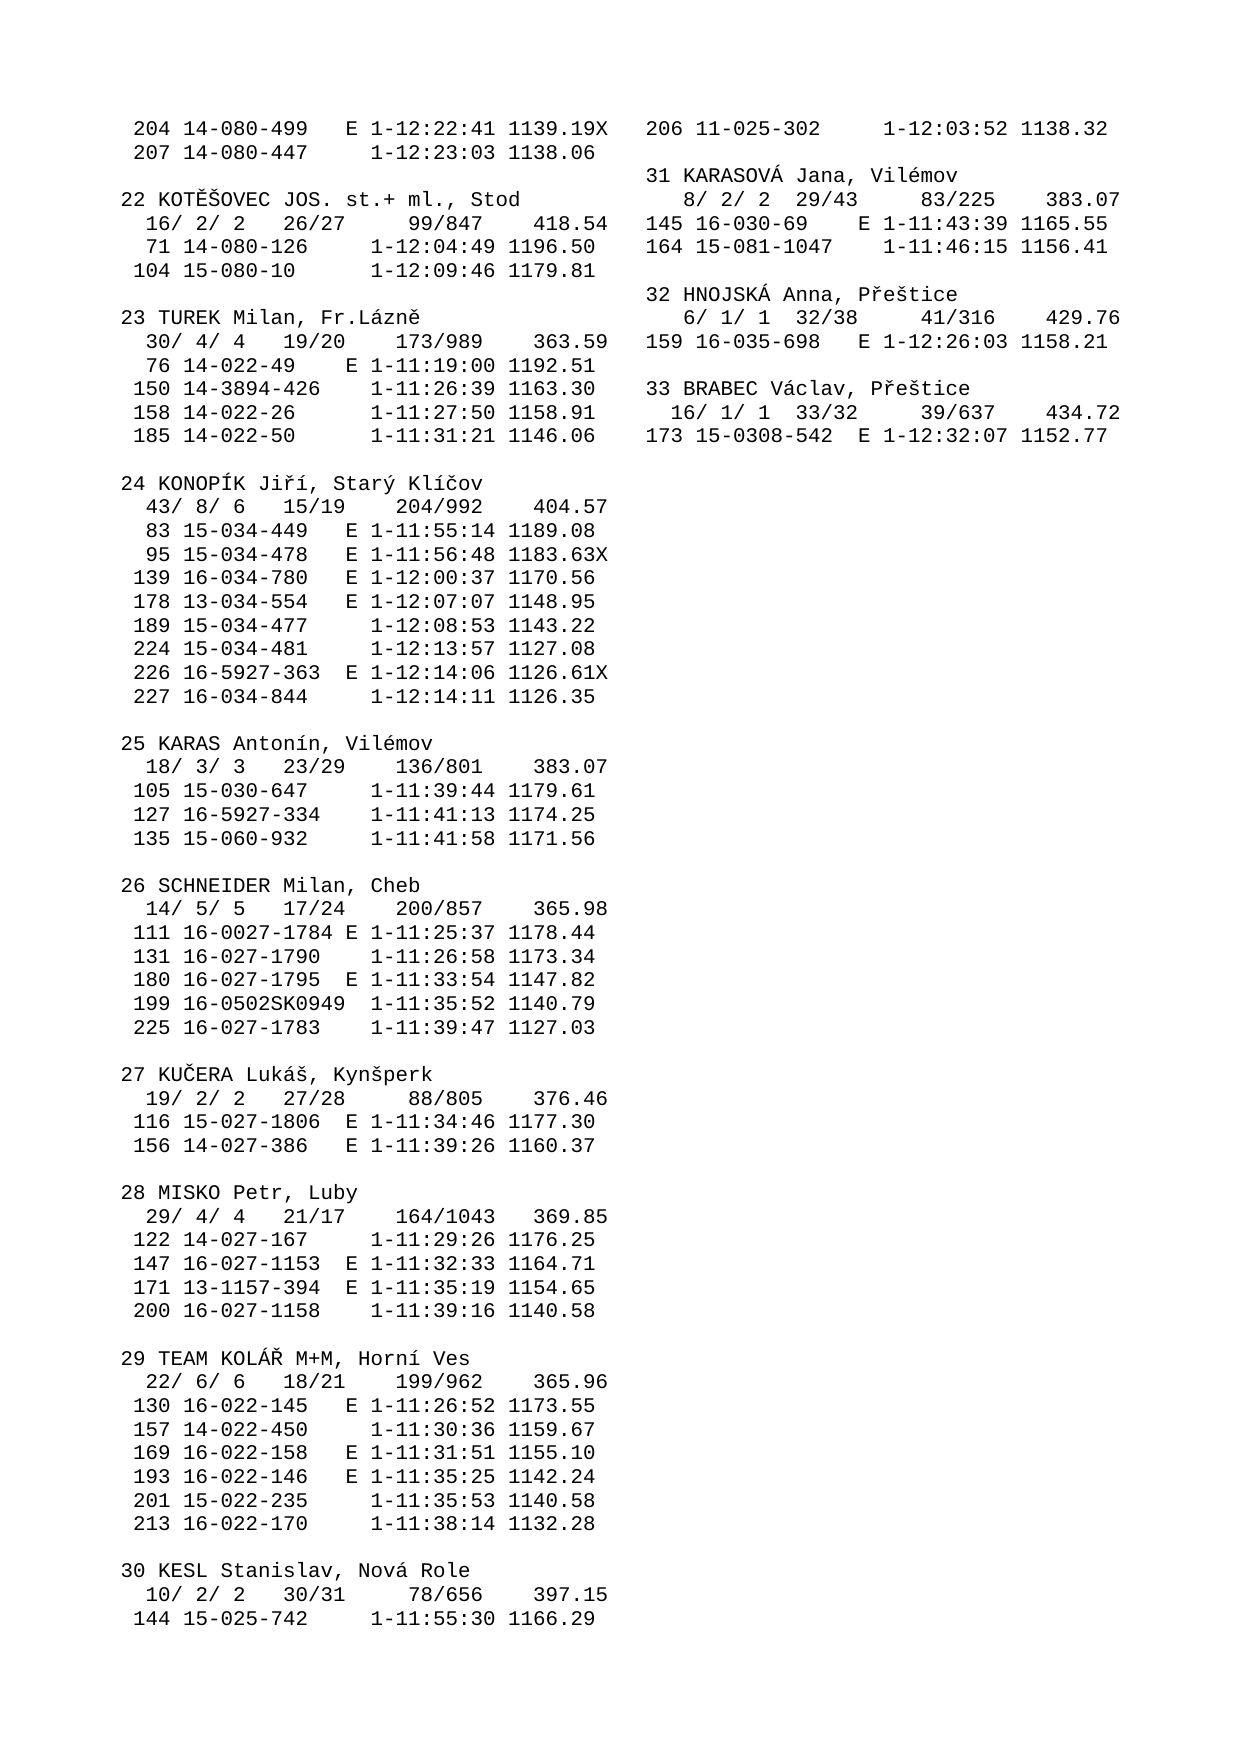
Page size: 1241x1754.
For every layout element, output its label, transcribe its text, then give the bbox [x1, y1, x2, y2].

text 32 HNOJSKÁ Anna, Přeštice [83, 284, 1134, 307]
text 29 TEAM KOLÁŘ M+M, Horní Ves [83, 1348, 1134, 1371]
text 30 KESL Stanislav, Nová Role [83, 1561, 1134, 1584]
text 116 15-027-1806 E 1-11:34:46 1177.30 [83, 1111, 1134, 1135]
text 25 KARAS Antonín, Vilémov [83, 733, 1134, 757]
text 226 16-5927-363 E 1-12:14:06 1126.61X [83, 662, 1134, 686]
text 157 14-022-450 1-11:30:36 1159.67 [83, 1419, 1134, 1442]
text 28 MISKO Petr, Luby [83, 1182, 1134, 1206]
text 27 KUČERA Lukáš, Kynšperk [83, 1064, 1134, 1088]
text 147 16-027-1153 E 1-11:32:33 1164.71 [83, 1253, 1134, 1277]
text 127 16-5927-334 1-11:41:13 1174.25 [83, 804, 1134, 827]
text 169 16-022-158 E 1-11:31:51 1155.10 [83, 1442, 1134, 1466]
text 22 KOTĚŠOVEC JOS. st.+ ml., Stod 8/ 2/ 2 29/43 83/225 383.07 [83, 189, 1134, 213]
text 76 14-022-49 E 1-11:19:00 1192.51 [83, 354, 1134, 378]
text 24 KONOPÍK Jiří, Starý Klíčov [83, 473, 1134, 496]
text 95 15-034-478 E 1-11:56:48 1183.63X [83, 544, 1134, 567]
text 19/ 2/ 2 27/28 88/805 376.46 [83, 1088, 1134, 1111]
text 29/ 4/ 4 21/17 164/1043 369.85 [83, 1206, 1134, 1229]
text 83 15-034-449 E 1-11:55:14 1189.08 [83, 520, 1134, 544]
text 189 15-034-477 1-12:08:53 1143.22 [83, 615, 1134, 638]
text 105 15-030-647 1-11:39:44 1179.61 [83, 780, 1134, 804]
text 14/ 5/ 5 17/24 200/857 365.98 [83, 898, 1134, 922]
text 26 SCHNEIDER Milan, Cheb [83, 875, 1134, 898]
text 23 TUREK Milan, Fr.Lázně 6/ 1/ 1 32/38 41/316 429.76 [83, 307, 1134, 331]
text 200 16-027-1158 1-11:39:16 1140.58 [83, 1300, 1134, 1324]
text 30/ 4/ 4 19/20 173/989 363.59 159 16-035-698 E 1-12:26:03 1158.21 [83, 331, 1134, 354]
text 171 13-1157-394 E 1-11:35:19 1154.65 [83, 1277, 1134, 1300]
text 104 15-080-10 1-12:09:46 1179.81 [83, 260, 1134, 284]
text 31 KARASOVÁ Jana, Vilémov [83, 165, 1134, 189]
text 193 16-022-146 E 1-11:35:25 1142.24 [83, 1466, 1134, 1489]
text 139 16-034-780 E 1-12:00:37 1170.56 [83, 567, 1134, 591]
text 122 14-027-167 1-11:29:26 1176.25 [83, 1229, 1134, 1253]
text 111 16-0027-1784 E 1-11:25:37 1178.44 [83, 922, 1134, 946]
text 10/ 2/ 2 30/31 78/656 397.15 [83, 1584, 1134, 1608]
text 18/ 3/ 3 23/29 136/801 383.07 [83, 757, 1134, 780]
text 43/ 8/ 6 15/19 204/992 404.57 [83, 496, 1134, 520]
text 225 16-027-1783 1-11:39:47 1127.03 [83, 1017, 1134, 1040]
text 131 16-027-1790 1-11:26:58 1173.34 [83, 946, 1134, 969]
text 185 14-022-50 1-11:31:21 1146.06 173 15-0308-542 E 1-12:32:07 1152.77 [83, 426, 1134, 449]
text 135 15-060-932 1-11:41:58 1171.56 [83, 827, 1134, 851]
text 130 16-022-145 E 1-11:26:52 1173.55 [83, 1395, 1134, 1419]
text 71 14-080-126 1-12:04:49 1196.50 164 15-081-1047 1-11:46:15 1156.41 [83, 236, 1134, 260]
text 158 14-022-26 1-11:27:50 1158.91 16/ 1/ 1 33/32 39/637 434.72 [83, 402, 1134, 426]
text 16/ 2/ 2 26/27 99/847 418.54 145 16-030-69 E 1-11:43:39 1165.55 [83, 213, 1134, 236]
text 178 13-034-554 E 1-12:07:07 1148.95 [83, 591, 1134, 615]
text 227 16-034-844 1-12:14:11 1126.35 [83, 686, 1134, 709]
text 156 14-027-386 E 1-11:39:26 1160.37 [83, 1135, 1134, 1158]
text 199 16-0502SK0949 1-11:35:52 1140.79 [83, 993, 1134, 1017]
text 144 15-025-742 1-11:55:30 1166.29 [83, 1608, 1134, 1631]
text 180 16-027-1795 E 1-11:33:54 1147.82 [83, 969, 1134, 993]
text 22/ 6/ 6 18/21 199/962 365.96 [83, 1371, 1134, 1395]
text 204 14-080-499 E 1-12:22:41 1139.19X 206 11-025-302 1-12:03:52 1138.32 [83, 118, 1134, 142]
text 207 14-080-447 1-12:23:03 1138.06 [83, 142, 1134, 165]
text 213 16-022-170 1-11:38:14 1132.28 [83, 1513, 1134, 1537]
text 224 15-034-481 1-12:13:57 1127.08 [83, 638, 1134, 662]
text 201 15-022-235 1-11:35:53 1140.58 [83, 1489, 1134, 1513]
text 150 14-3894-426 1-11:26:39 1163.30 33 BRABEC Václav, Přeštice [83, 378, 1134, 402]
